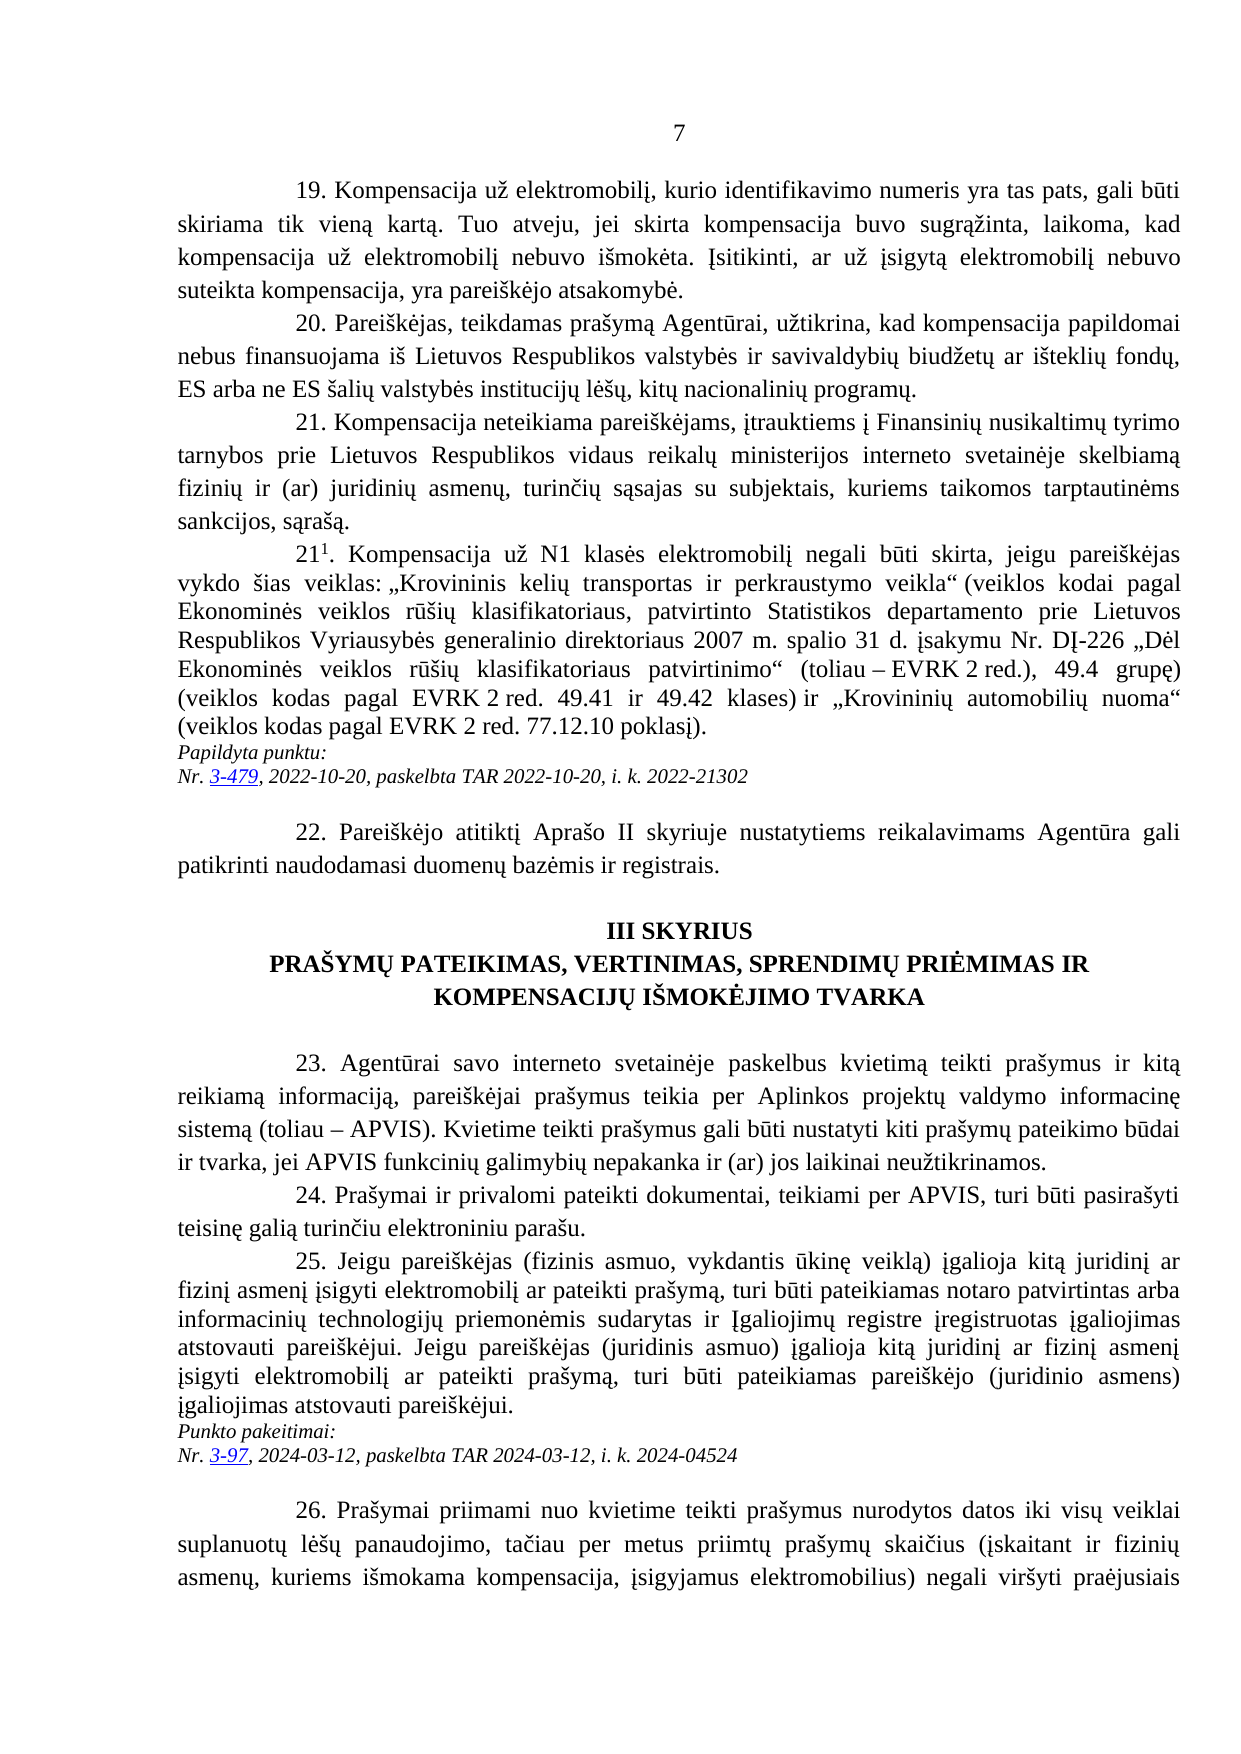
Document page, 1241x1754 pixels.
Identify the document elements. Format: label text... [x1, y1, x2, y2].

text Papildyta punktu: [177, 740, 1181, 764]
text 26. Prašymai priimami nuo kvietime teikti prašymus nurodytos datos iki visų veiklai suplanuotų lėšų panaudojimo, tačiau per metus priimtų prašymų skaičius (įskaitant ir fizinių asmenų, kuriems išmokama kompensacija, įsigyjamus elektromobilius) negali viršyti praėjusiais [177, 1496, 1181, 1590]
text Punkto pakeitimai: [177, 1419, 1181, 1443]
text 25. Jeigu pareiškėjas (fizinis asmuo, vykdantis ūkinę veiklą) įgalioja kitą juridinį ar fizinį asmenį įsigyti elektromobilį ar pateikti prašymą, turi būti pateikiamas notaro patvirtintas arba informacinių technologijų priemonėmis sudarytas ir Įgaliojimų registre įregistruotas įgaliojimas atstovauti pareiškėjui. Jeigu pareiškėjas (juridinis asmuo) įgalioja kitą juridinį ar fizinį asmenį įsigyti elektromobilį ar pateikti prašymą, turi būti pateikiamas pareiškėjo (juridinio asmens) įgaliojimas atstovauti pareiškėjui. [177, 1246, 1181, 1419]
text 24. Prašymai ir privalomi pateikti dokumentai, teikiami per APVIS, turi būti pasirašyti teisinę galią turinčiu elektroniniu parašu. [177, 1180, 1181, 1242]
text Nr. 3-97, 2024-03-12, paskelbta TAR 2024-03-12, i. k. 2024-04524 [177, 1443, 1181, 1467]
text III SKYRIUS [177, 916, 1181, 945]
text 211. Kompensacija už N1 klasės elektromobilį negali būti skirta, jeigu pareiškėjas vykdo šias veiklas: „Krovininis kelių transportas ir perkraustymo veikla“ (veiklos kodai pagal Ekonominės veiklos rūšių klasifikatoriaus, patvirtinto Statistikos departamento prie Lietuvos Respublikos Vyriausybės generalinio direktoriaus 2007 m. spalio 31 d. įsakymu Nr. DĮ-226 „Dėl Ekonominės veiklos rūšių klasifikatoriaus patvirtinimo“ (toliau – EVRK 2 red.), 49.4 grupę) (veiklos kodas pagal EVRK 2 red. 49.41 ir 49.42 klases) ir „Krovininių automobilių nuoma“ (veiklos kodas pagal EVRK 2 red. 77.12.10 poklasį). [177, 539, 1181, 740]
text 22. Pareiškėjo atitiktį Aprašo II skyriuje nustatytiems reikalavimams Agentūra gali patikrinti naudodamasi duomenų bazėmis ir registrais. [177, 817, 1181, 879]
text 19. Kompensacija už elektromobilį, kurio identifikavimo numeris yra tas pats, gali būti skiriama tik vieną kartą. Tuo atveju, jei skirta kompensacija buvo sugrąžinta, laikoma, kad kompensacija už elektromobilį nebuvo išmokėta. Įsitikinti, ar už įsigytą elektromobilį nebuvo suteikta kompensacija, yra pareiškėjo atsakomybė. [177, 176, 1181, 303]
text 20. Pareiškėjas, teikdamas prašymą Agentūrai, užtikrina, kad kompensacija papildomai nebus finansuojama iš Lietuvos Respublikos valstybės ir savivaldybių biudžetų ar išteklių fondų, ES arba ne ES šalių valstybės institucijų lėšų, kitų nacionalinių programų. [177, 308, 1181, 402]
text 21. Kompensacija neteikiama pareiškėjams, įtrauktiems į Finansinių nusikaltimų tyrimo tarnybos prie Lietuvos Respublikos vidaus reikalų ministerijos interneto svetainėje skelbiamą fizinių ir (ar) juridinių asmenų, turinčių sąsajas su subjektais, kuriems taikomos tarptautinėms sankcijos, sąrašą. [177, 407, 1181, 534]
text 23. Agentūrai savo interneto svetainėje paskelbus kvietimą teikti prašymus ir kitą reikiamą informaciją, pareiškėjai prašymus teikia per Aplinkos projektų valdymo informacinę sistemą (toliau – APVIS). Kvietime teikti prašymus gali būti nustatyti kiti prašymų pateikimo būdai ir tvarka, jei APVIS funkcinių galimybių nepakanka ir (ar) jos laikinai neužtikrinamos. [177, 1048, 1181, 1176]
text Nr. 3-479, 2022-10-20, paskelbta TAR 2022-10-20, i. k. 2022-21302 [177, 764, 1181, 788]
text PRAŠYMŲ PATEIKIMAS, VERTINIMAS, SPRENDIMŲ PRIĖMIMAS IR KOMPENSACIJŲ IŠMOKĖJIMO TVARKA [177, 949, 1181, 1011]
